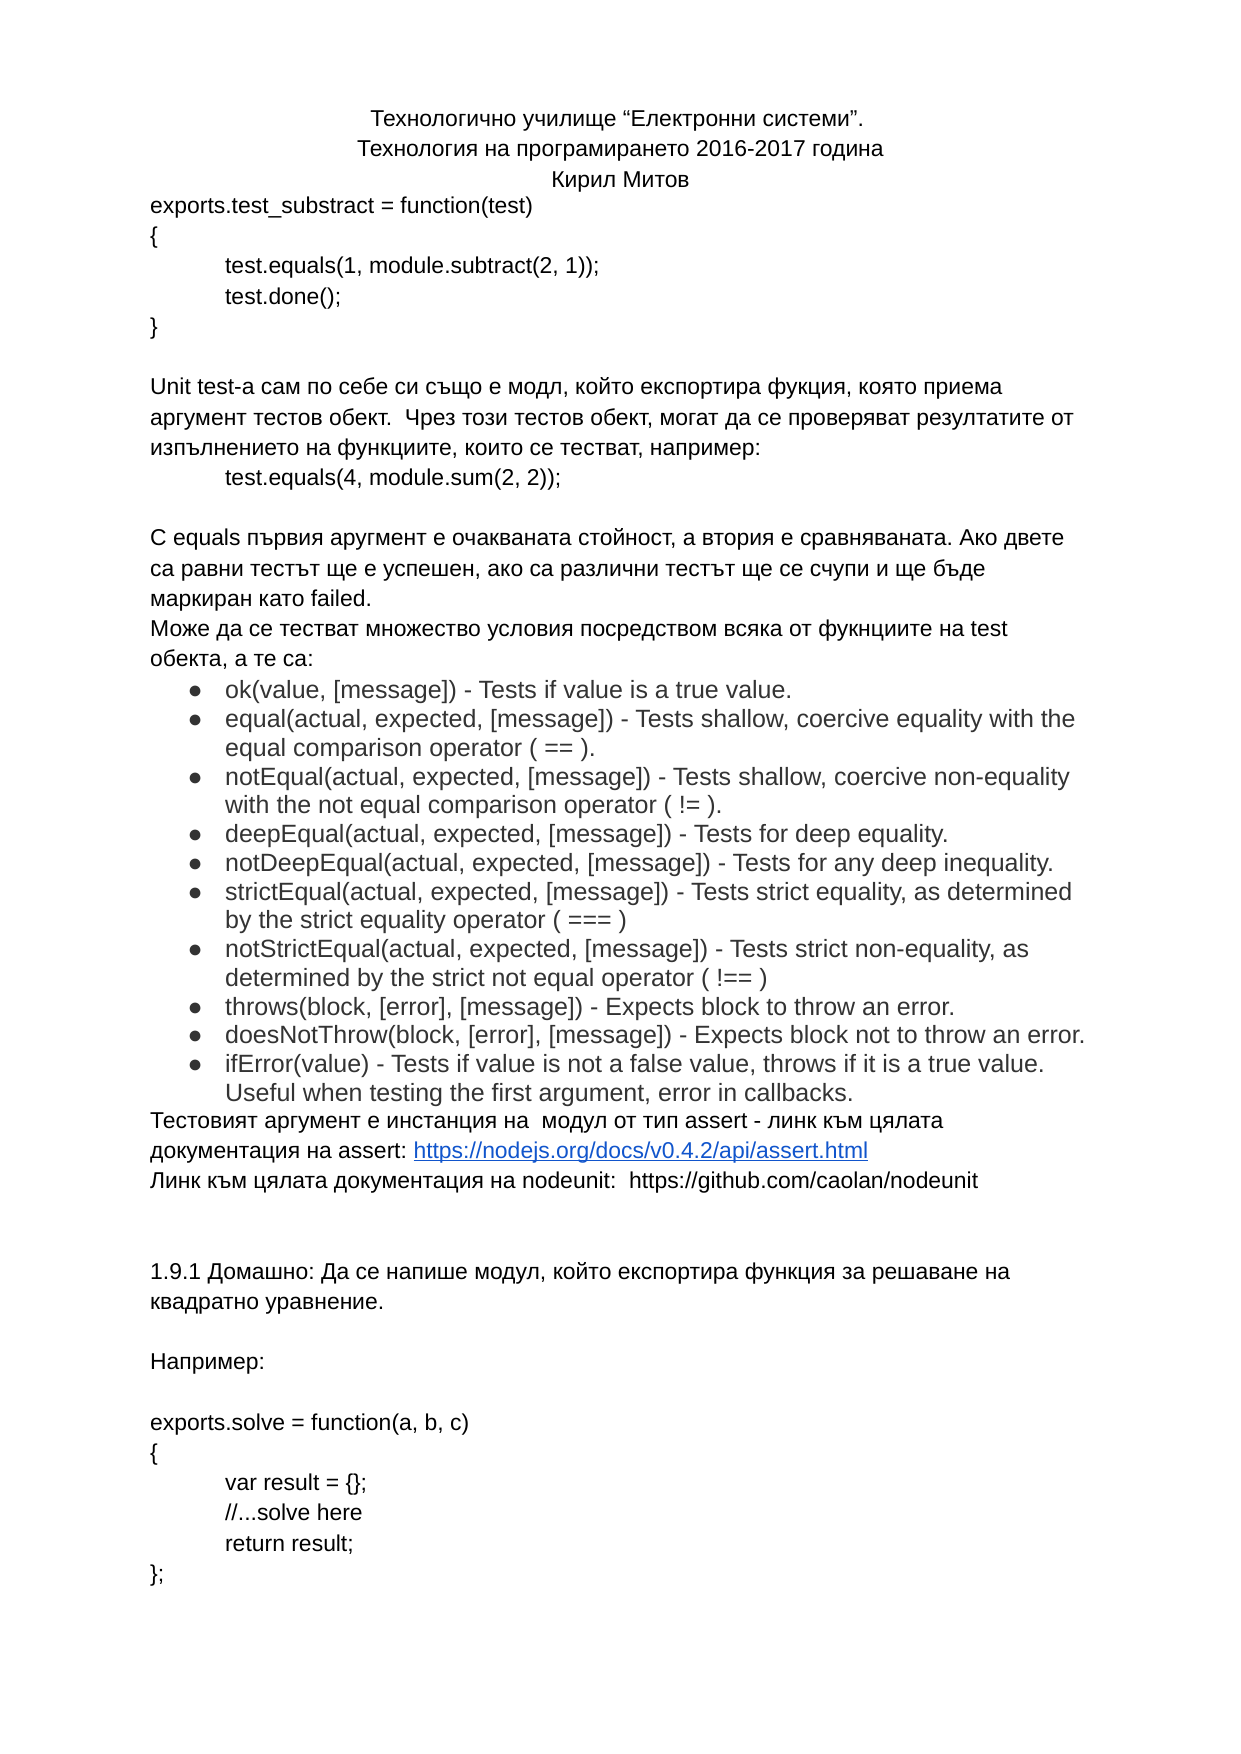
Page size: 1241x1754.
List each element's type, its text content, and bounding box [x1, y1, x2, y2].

list equal(actual, expected, [message]) - Tests shallow, coercive equality with the equal comparison operator ( == ). [187, 704, 1090, 762]
text { [150, 222, 1090, 248]
list notStrictEqual(actual, expected, [message]) - Tests strict non-equality, as determined by the strict not equal operator ( !== ) [187, 934, 1090, 992]
list notDeepEqual(actual, expected, [message]) - Tests for any deep inequality. [187, 848, 1090, 877]
text { [150, 1439, 1090, 1465]
text exports.solve = function(a, b, c) [150, 1409, 1090, 1435]
list deepEqual(actual, expected, [message]) - Tests for deep equality. [187, 819, 1090, 848]
list strictEqual(actual, expected, [message]) - Tests strict equality, as determined by the strict equality operator ( === ) [187, 877, 1090, 934]
text Например: [150, 1348, 1090, 1374]
text test.done(); [150, 283, 1090, 309]
text Unit test-a сам по себе си също е модл, който експортира фукция, която приема аргумент тестов обект. Чрез този тестов обект, могат да се проверяват резултатите от изпълнението на функциите, които се тестват, например: [150, 373, 1090, 460]
text exports.test_substract = function(test) [150, 192, 1090, 218]
list ifError(value) - Tests if value is not a false value, throws if it is a true value. Useful when testing the first argument, error in callbacks. [187, 1049, 1090, 1107]
list doesNotThrow(block, [error], [message]) - Expects block not to throw an error. [187, 1020, 1090, 1049]
list notEqual(actual, expected, [message]) - Tests shallow, coercive non-equality with the not equal comparison operator ( != ). [187, 762, 1090, 819]
text Може да се тестват множество условия посредством всяка от фукнциите на test обекта, а те са: [150, 615, 1090, 671]
text }; [150, 1560, 1090, 1586]
text test.equals(1, module.subtract(2, 1)); [150, 252, 1090, 279]
text test.equals(4, module.sum(2, 2)); [150, 464, 1090, 490]
text С equals първия аругмент е очакваната стойност, а втория е сравняваната. Ако двете са равни тестът ще е успешен, ако са различни тестът ще се счупи и ще бъде маркиран като failed. [150, 524, 1090, 611]
text //...solve here [150, 1499, 1090, 1526]
text Линк към цялата документация на nodeunit: https://github.com/caolan/nodeunit [150, 1167, 1090, 1193]
text 1.9.1 Домашно: Да се напише модул, който експортира функция за решаване на квадратно уравнение. [150, 1258, 1090, 1314]
text Тестовият аргумент е инстанция на модул от тип assert - линк към цялата документация на assert: https://nodejs.org/docs/v0.4.2/api/assert.html [150, 1107, 1090, 1163]
text var result = {}; [150, 1469, 1090, 1495]
list throws(block, [error], [message]) - Expects block to throw an error. [187, 992, 1090, 1020]
list ok(value, [message]) - Tests if value is a true value. [187, 675, 1090, 704]
text } [150, 313, 1090, 339]
text return result; [150, 1529, 1090, 1556]
